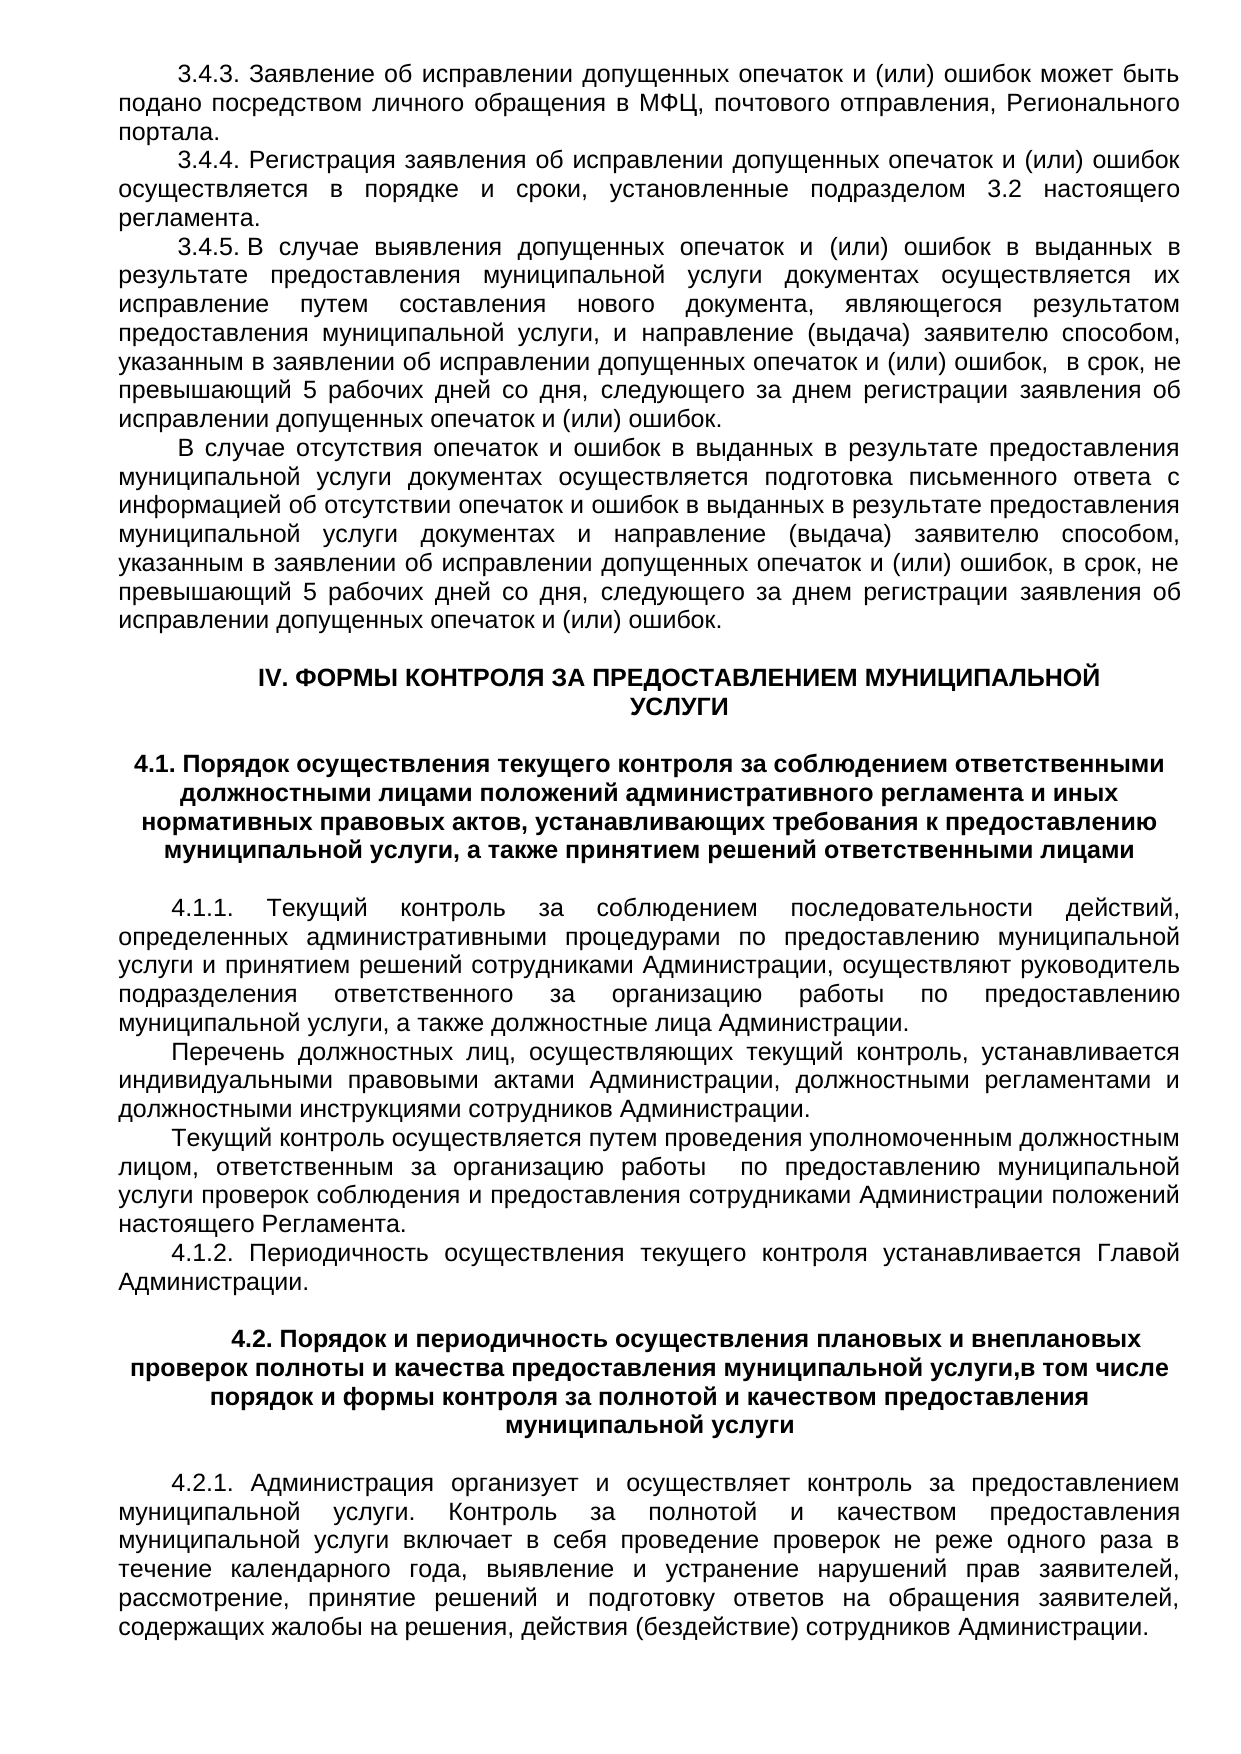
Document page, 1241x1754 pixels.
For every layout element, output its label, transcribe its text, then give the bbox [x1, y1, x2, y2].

text 3.4.5. В случае выявления допущенных опечаток и (или) ошибок в выданных в результате предоставления муниципальной услуги документах осуществляется их исправление путем составления нового документа, являющегося результатом предоставления муниципальной услуги, и направление (выдача) заявителю способом, указанным в заявлении об исправлении допущенных опечаток и (или) ошибок, в срок, не превышающий 5 рабочих дней со дня, следующего за днем регистрации заявления об исправлении допущенных опечаток и (или) ошибок. [118, 232, 1181, 433]
text Перечень должностных лиц, осуществляющих текущий контроль, устанавливается индивидуальными правовыми актами Администрации, должностными регламентами и должностными инструкциями сотрудников Администрации. [118, 1037, 1181, 1123]
text 4.1.1. Текущий контроль за соблюдением последовательности действий, определенных административными процедурами по предоставлению муниципальной услуги и принятием решений сотрудниками Администрации, осуществляют руководитель подразделения ответственного за организацию работы по предоставлению муниципальной услуги, а также должностные лица Администрации. [118, 893, 1181, 1037]
text IV. ФОРМЫ КОНТРОЛЯ ЗА ПРЕДОСТАВЛЕНИЕМ МУНИЦИПАЛЬНОЙ [118, 663, 1181, 692]
text 4.2.1. Администрация организует и осуществляет контроль за предоставлением муниципальной услуги. Контроль за полнотой и качеством предоставления муниципальной услуги включает в себя проведение проверок не реже одного раза в течение календарного года, выявление и устранение нарушений прав заявителей, рассмотрение, принятие решений и подготовку ответов на обращения заявителей, содержащих жалобы на решения, действия (бездействие) сотрудников Администрации. [118, 1468, 1181, 1640]
text УСЛУГИ [118, 692, 1181, 720]
text 3.4.3. Заявление об исправлении допущенных опечаток и (или) ошибок может быть подано посредством личного обращения в МФЦ, почтового отправления, Регионального портала. [118, 59, 1181, 145]
text 4.1.2. Периодичность осуществления текущего контроля устанавливается Главой Администрации. [118, 1238, 1181, 1295]
text В случае отсутствия опечаток и ошибок в выданных в результате предоставления муниципальной услуги документах осуществляется подготовка письменного ответа с информацией об отсутствии опечаток и ошибок в выданных в результате предоставления муниципальной услуги документах и направление (выдача) заявителю способом, указанным в заявлении об исправлении допущенных опечаток и (или) ошибок, в срок, не превышающий 5 рабочих дней со дня, следующего за днем регистрации заявления об исправлении допущенных опечаток и (или) ошибок. [118, 433, 1181, 634]
text 4.2. Порядок и периодичность осуществления плановых и внеплановых проверок полноты и качества предоставления муниципальной услуги,в том числе порядок и формы контроля за полнотой и качеством предоставления муниципальной услуги [118, 1324, 1181, 1439]
text Текущий контроль осуществляется путем проведения уполномоченным должностным лицом, ответственным за организацию работы по предоставлению муниципальной услуги проверок соблюдения и предоставления сотрудниками Администрации положений настоящего Регламента. [118, 1123, 1181, 1238]
text 3.4.4. Регистрация заявления об исправлении допущенных опечаток и (или) ошибок осуществляется в порядке и сроки, установленные подразделом 3.2 настоящего регламента. [118, 145, 1181, 232]
text 4.1. Порядок осуществления текущего контроля за соблюдением ответственными должностными лицами положений административного регламента и иных нормативных правовых актов, устанавливающих требования к предоставлению муниципальной услуги, а также принятием решений ответственными лицами [118, 749, 1181, 864]
